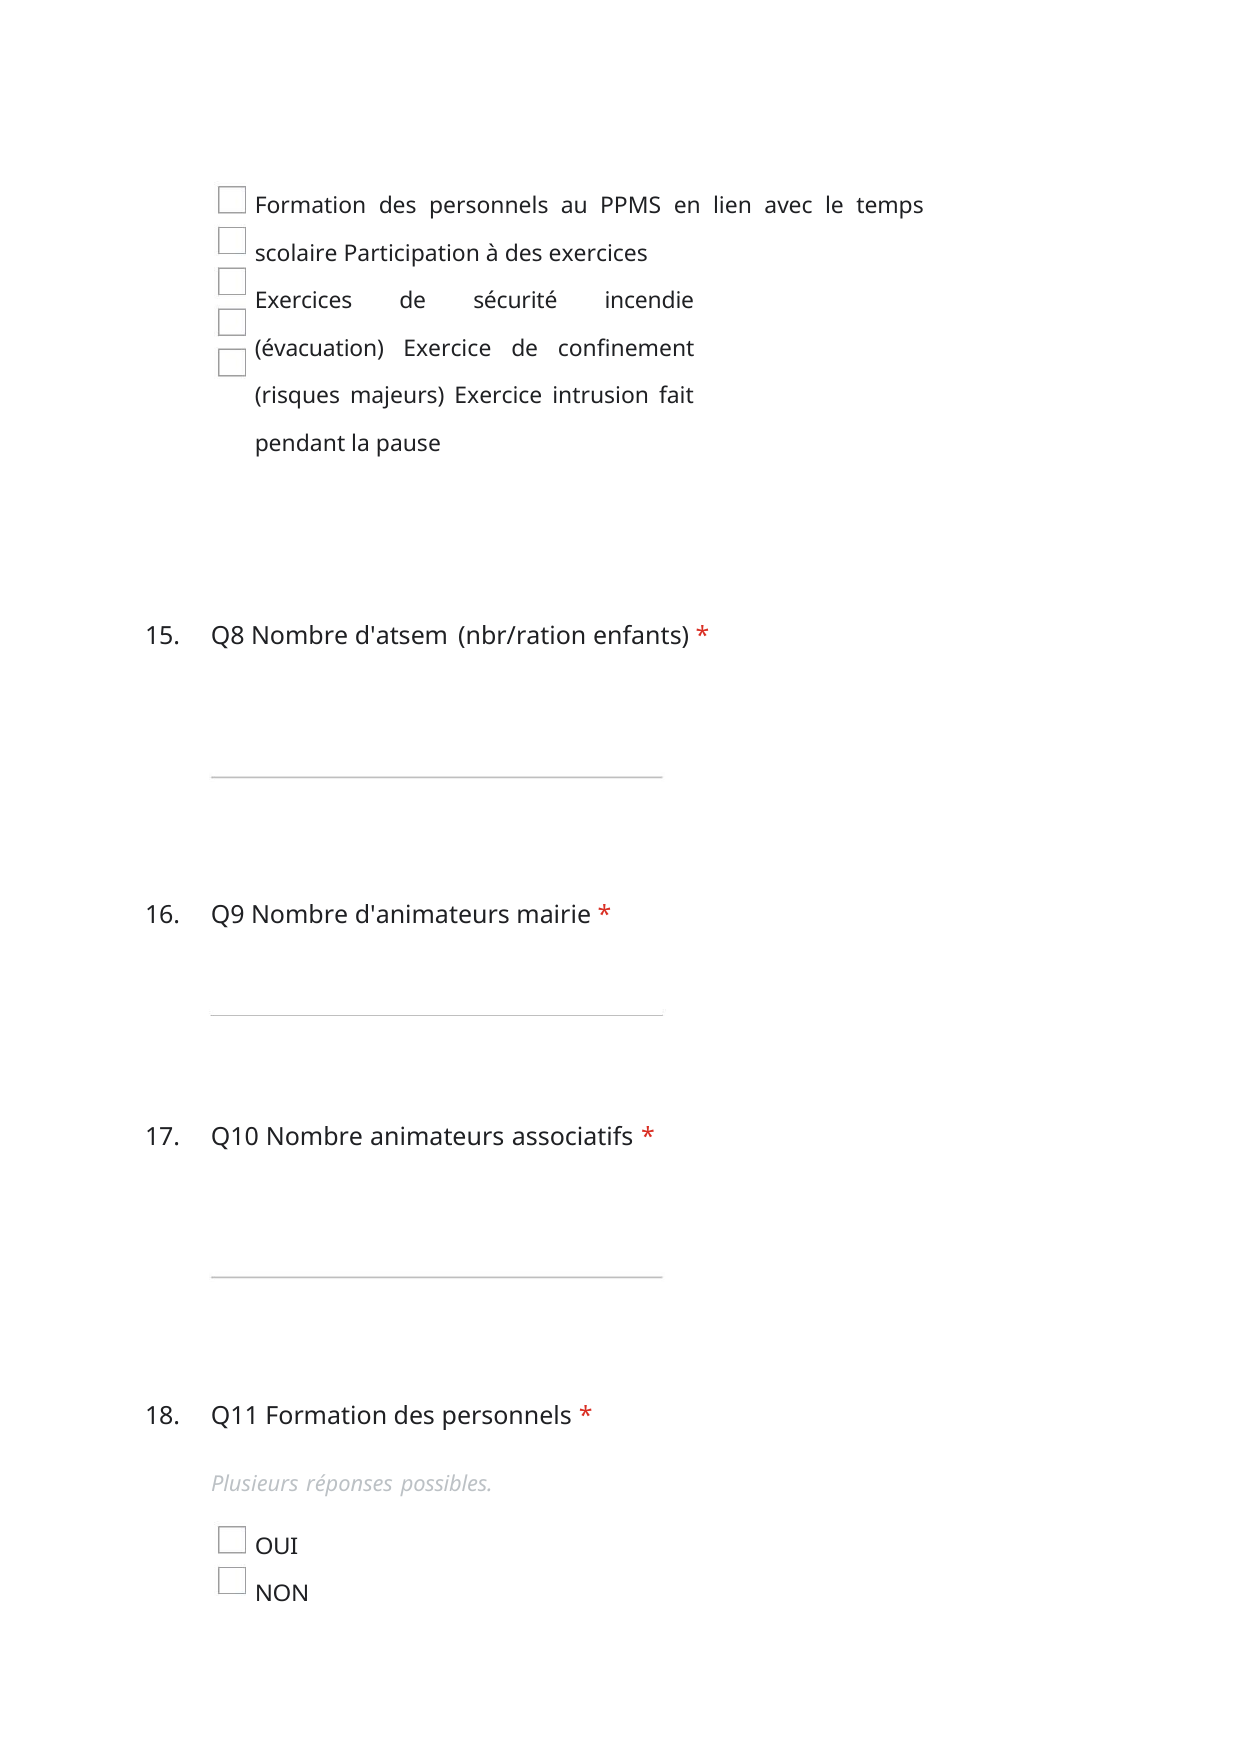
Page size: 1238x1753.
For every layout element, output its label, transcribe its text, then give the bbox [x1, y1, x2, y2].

text OUI NON [254, 1530, 332, 1608]
picture [209, 1271, 666, 1282]
text Formation des personnels au PPMS en lien avec le temps scolaire Participation à des exercices [254, 189, 924, 268]
text Plusieurs réponses possibles. [211, 1468, 1154, 1498]
picture [209, 770, 666, 782]
list Q10 Nombre animateurs associatifs * [145, 1118, 1154, 1153]
picture [214, 181, 246, 379]
text Exercices de sécurité incendie (évacuation) Exercice de conﬁnement (risques majeurs) Exercice intrusion fait pendant la pause [254, 284, 694, 458]
picture [214, 1521, 246, 1596]
picture [208, 1009, 667, 1016]
list Q9 Nombre d'animateurs mairie * [145, 897, 1154, 931]
list Q11 Formation des personnels * [145, 1397, 1154, 1431]
list Q8 Nombre d'atsem (nbr/ration enfants) * [145, 618, 1154, 652]
